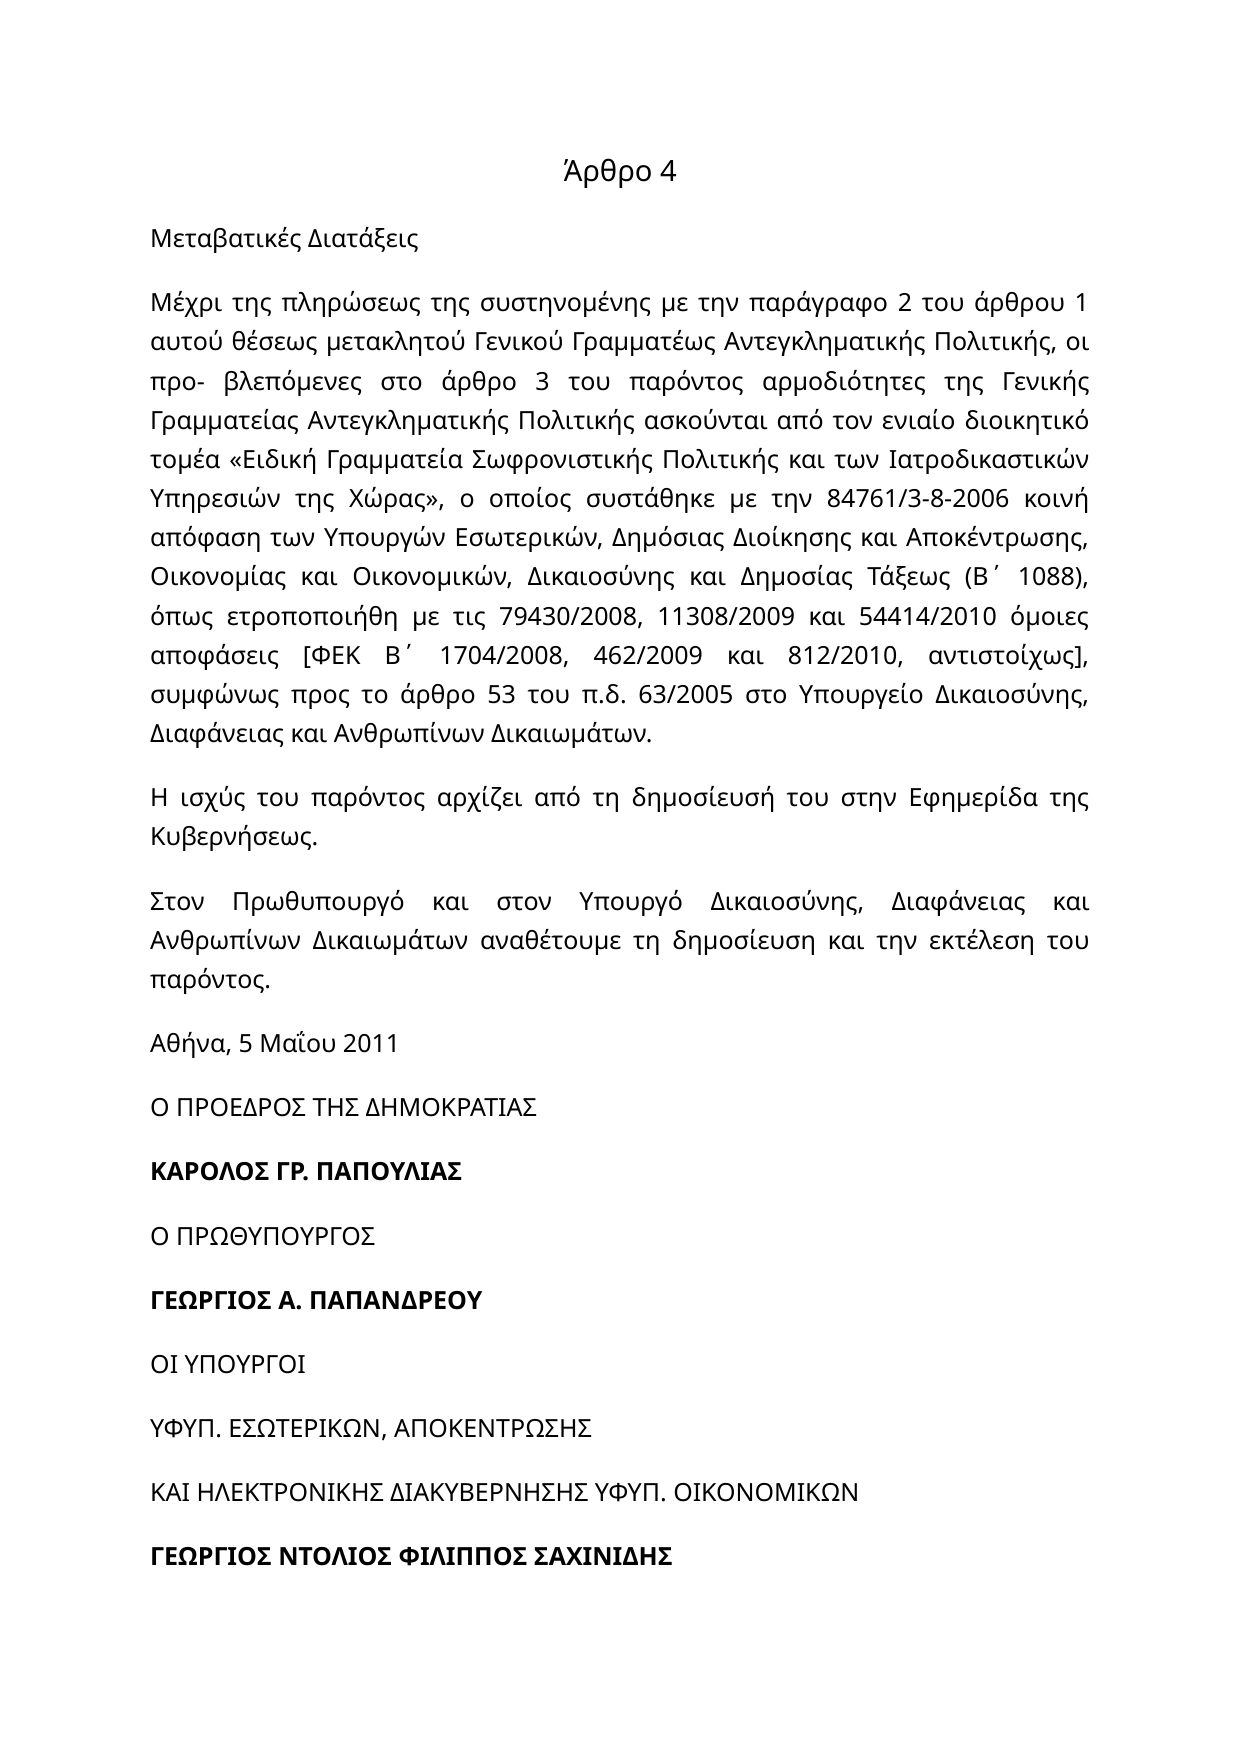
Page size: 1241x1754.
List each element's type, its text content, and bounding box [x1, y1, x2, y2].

text Ο ΠΡΩΘΥΠΟΥΡΓΟΣ [150, 1218, 1090, 1252]
text ΚΑΙ ΗΛΕΚΤΡΟΝΙΚΗΣ ΔΙΑΚΥΒΕΡΝΗΣΗΣ ΥΦΥΠ. ΟΙΚΟΝΟΜΙΚΩΝ [150, 1475, 1090, 1509]
text Ο ΠΡΟΕΔΡΟΣ ΤΗΣ ΔΗΜΟΚΡΑΤΙΑΣ [150, 1090, 1090, 1124]
text Η ισχύς του παρόντος αρχίζει από τη δημοσίευσή του στην Εφημερίδα της Κυβερνήσεως. [150, 780, 1090, 853]
text Αθήνα, 5 Μαΐου 2011 [150, 1026, 1090, 1060]
text ΥΦΥΠ. ΕΣΩΤΕΡΙΚΩΝ, ΑΠΟΚΕΝΤΡΩΣΗΣ [150, 1411, 1090, 1445]
text ΟΙ ΥΠΟΥΡΓΟΙ [150, 1346, 1090, 1381]
text Στον Πρωθυπουργό και στον Υπουργό Δικαιοσύνης, Διαφάνειας και Ανθρωπίνων Δικαιωμάτων αναθέτουμε τη δημοσίευση και την εκτέλεση του παρόντος. [150, 883, 1090, 996]
text Μεταβατικές Διατάξεις [150, 221, 1090, 255]
text Μέχρι της πληρώσεως της συστηνομένης με την παράγραφο 2 του άρθρου 1 αυτού θέσεως μετακλητού Γενικού Γραμματέως Αντεγκληματικής Πολιτικής, οι προ- βλεπόμενες στο άρθρο 3 του παρόντος αρμοδιότητες της Γενικής Γραμματείας Αντεγκληματικής Πολιτικής ασκούνται από τον ενιαίο διοικητικό τομέα «Ειδική Γραμματεία Σωφρονιστικής Πολιτικής και των Ιατροδικαστικών Υπηρεσιών της Χώρας», ο οποίος συστάθηκε με την 84761/3-8-2006 κοινή απόφαση των Υπουργών Εσωτερικών, Δημόσιας Διοίκησης και Αποκέντρωσης, Οικονομίας και Οικονομικών, Δικαιοσύνης και Δημοσίας Τάξεως (Β΄ 1088), όπως ετροποποιήθη με τις 79430/2008, 11308/2009 και 54414/2010 όμοιες αποφάσεις [ΦΕΚ Β΄ 1704/2008, 462/2009 και 812/2010, αντιστοίχως], συμφώνως προς το άρθρο 53 του π.δ. 63/2005 στο Υπουργείο Δικαιοσύνης, Διαφάνειας και Ανθρωπίνων Δικαιωμάτων. [150, 285, 1090, 750]
text ΚΑΡΟΛΟΣ ΓΡ. ΠΑΠΟΥΛΙΑΣ [150, 1154, 1090, 1188]
subtitle Άρθρο 4 [150, 150, 1090, 190]
text ΓΕΩΡΓΙΟΣ Α. ΠΑΠΑΝΔΡΕΟΥ [150, 1282, 1090, 1316]
text ΓΕΩΡΓΙΟΣ ΝΤΟΛΙΟΣ ΦΙΛΙΠΠΟΣ ΣΑΧΙΝΙΔΗΣ [150, 1539, 1090, 1573]
